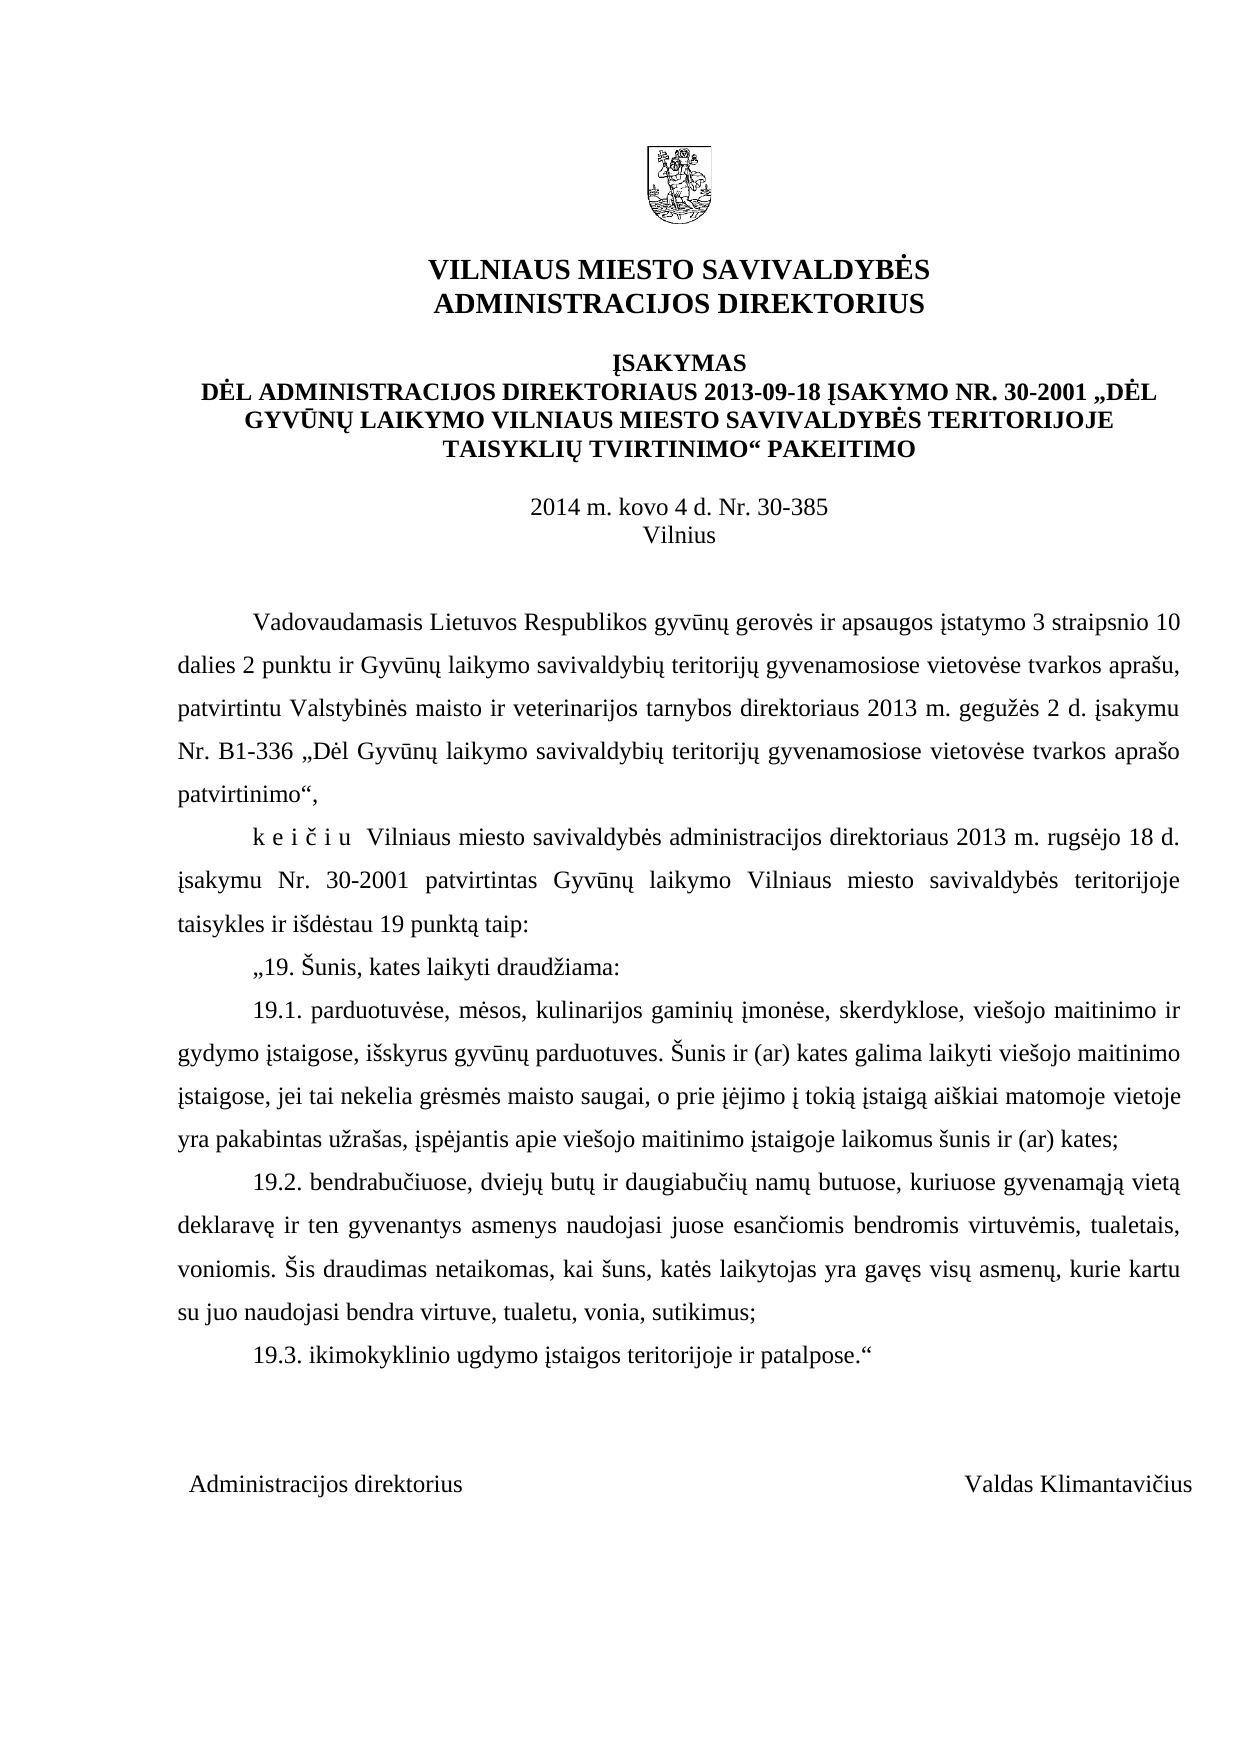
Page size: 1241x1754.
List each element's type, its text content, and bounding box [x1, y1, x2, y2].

text k e i č i u Vilniaus miesto savivaldybės administracijos direktoriaus 2013 m. rugsėjo 18 d. įsakymu Nr. 30-2001 patvirtintas Gyvūnų laikymo Vilniaus miesto savivaldybės teritorijoje taisykles ir išdėstau 19 punktą taip: [177, 822, 1181, 937]
text 19.3. ikimokyklinio ugdymo įstaigos teritorijoje ir patalpose.“ [177, 1340, 1181, 1369]
text 19.2. bendrabučiuose, dviejų butų ir daugiabučių namų butuose, kuriuose gyvenamąją vietą deklaravę ir ten gyvenantys asmenys naudojasi juose esančiomis bendromis virtuvėmis, tualetais, voniomis. Šis draudimas netaikomas, kai šuns, katės laikytojas yra gavęs visų asmenų, kurie kartu su juo naudojasi bendra virtuve, tualetu, vonia, sutikimus; [177, 1167, 1181, 1326]
text 19.1. parduotuvėse, mėsos, kulinarijos gaminių įmonėse, skerdyklose, viešojo maitinimo ir gydymo įstaigose, išskyrus gyvūnų parduotuves. Šunis ir (ar) kates galima laikyti viešojo maitinimo įstaigose, jei tai nekelia grėsmės maisto saugai, o prie įėjimo į tokią įstaigą aiškiai matomoje vietoje yra pakabintas užrašas, įspėjantis apie viešojo maitinimo įstaigoje laikomus šunis ir (ar) kates; [177, 995, 1181, 1153]
text 2014 m. kovo 4 d. Nr. 30-385 [177, 492, 1181, 521]
text „19. Šunis, kates laikyti draudžiama: [177, 952, 1181, 981]
text ADMINISTRACIJOS DIREKTORIUS [177, 286, 1181, 319]
text VILNIAUS MIESTO SAVIVALDYBĖS [177, 252, 1181, 286]
table_header Administracijos direktorius [177, 1469, 690, 1498]
text Vilnius [177, 521, 1181, 549]
text DĖL ADMINISTRACIJOS DIREKTORIAUS 2013-09-18 ĮSAKYMO NR. 30-2001 „DĖL GYVŪNŲ LAIKYMO VILNIAUS MIESTO SAVIVALDYBĖS TERITORIJOJE TAISYKLIŲ TVIRTINIMO“ PAKEITIMO [177, 377, 1181, 463]
text ĮSAKYMAS [177, 348, 1181, 377]
table_header Valdas Klimantavičius [690, 1469, 1204, 1498]
text Vadovaudamasis Lietuvos Respublikos gyvūnų gerovės ir apsaugos įstatymo 3 straipsnio 10 dalies 2 punktu ir Gyvūnų laikymo savivaldybių teritorijų gyvenamosiose vietovėse tvarkos aprašu, patvirtintu Valstybinės maisto ir veterinarijos tarnybos direktoriaus 2013 m. gegužės 2 d. įsakymu Nr. B1-336 „Dėl Gyvūnų laikymo savivaldybių teritorijų gyvenamosiose vietovėse tvarkos aprašo patvirtinimo“, [177, 607, 1181, 808]
